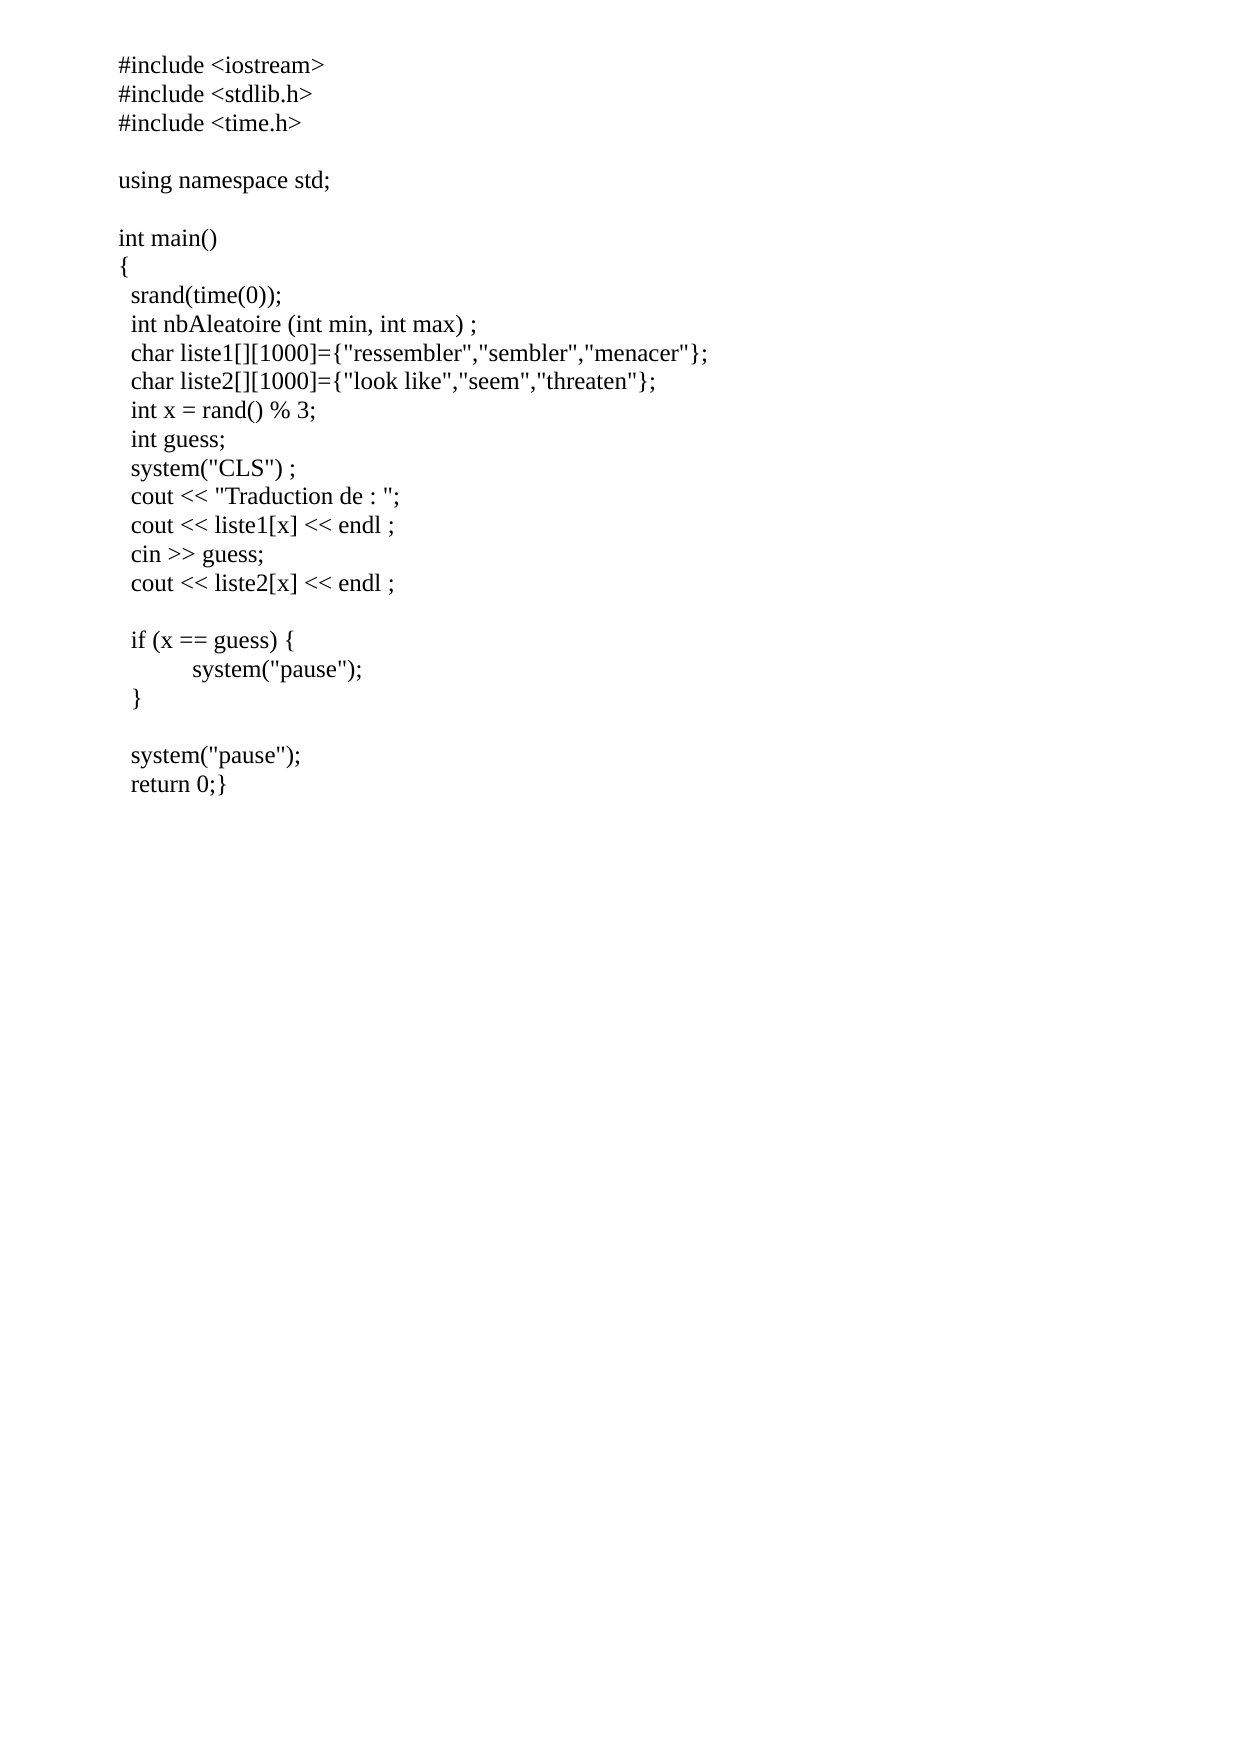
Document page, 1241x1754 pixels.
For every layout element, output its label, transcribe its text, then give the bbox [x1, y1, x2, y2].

text { [118, 251, 1122, 280]
text int nbAleatoire (int min, int max) ; [118, 309, 1122, 338]
text using namespace std; [118, 165, 1122, 194]
text cin >> guess; [118, 539, 1122, 568]
text char liste1[][1000]={"ressembler","sembler","menacer"}; [118, 338, 1122, 366]
text int guess; [118, 424, 1122, 453]
text cout << liste2[x] << endl ; [118, 568, 1122, 596]
text int x = rand() % 3; [118, 395, 1122, 424]
text int main() [118, 223, 1122, 251]
text if (x == guess) { [118, 625, 1122, 654]
text system("pause"); [118, 654, 1122, 683]
text return 0;} [118, 769, 1122, 798]
text system("pause"); [118, 740, 1122, 769]
text cout << "Traduction de : "; [118, 481, 1122, 510]
text char liste2[][1000]={"look like","seem","threaten"}; [118, 366, 1122, 395]
text cout << liste1[x] << endl ; [118, 510, 1122, 539]
text #include <iostream> [118, 50, 1122, 79]
text srand(time(0)); [118, 280, 1122, 309]
text #include <stdlib.h> [118, 79, 1122, 108]
text system("CLS") ; [118, 453, 1122, 481]
text #include <time.h> [118, 108, 1122, 136]
text } [118, 683, 1122, 711]
